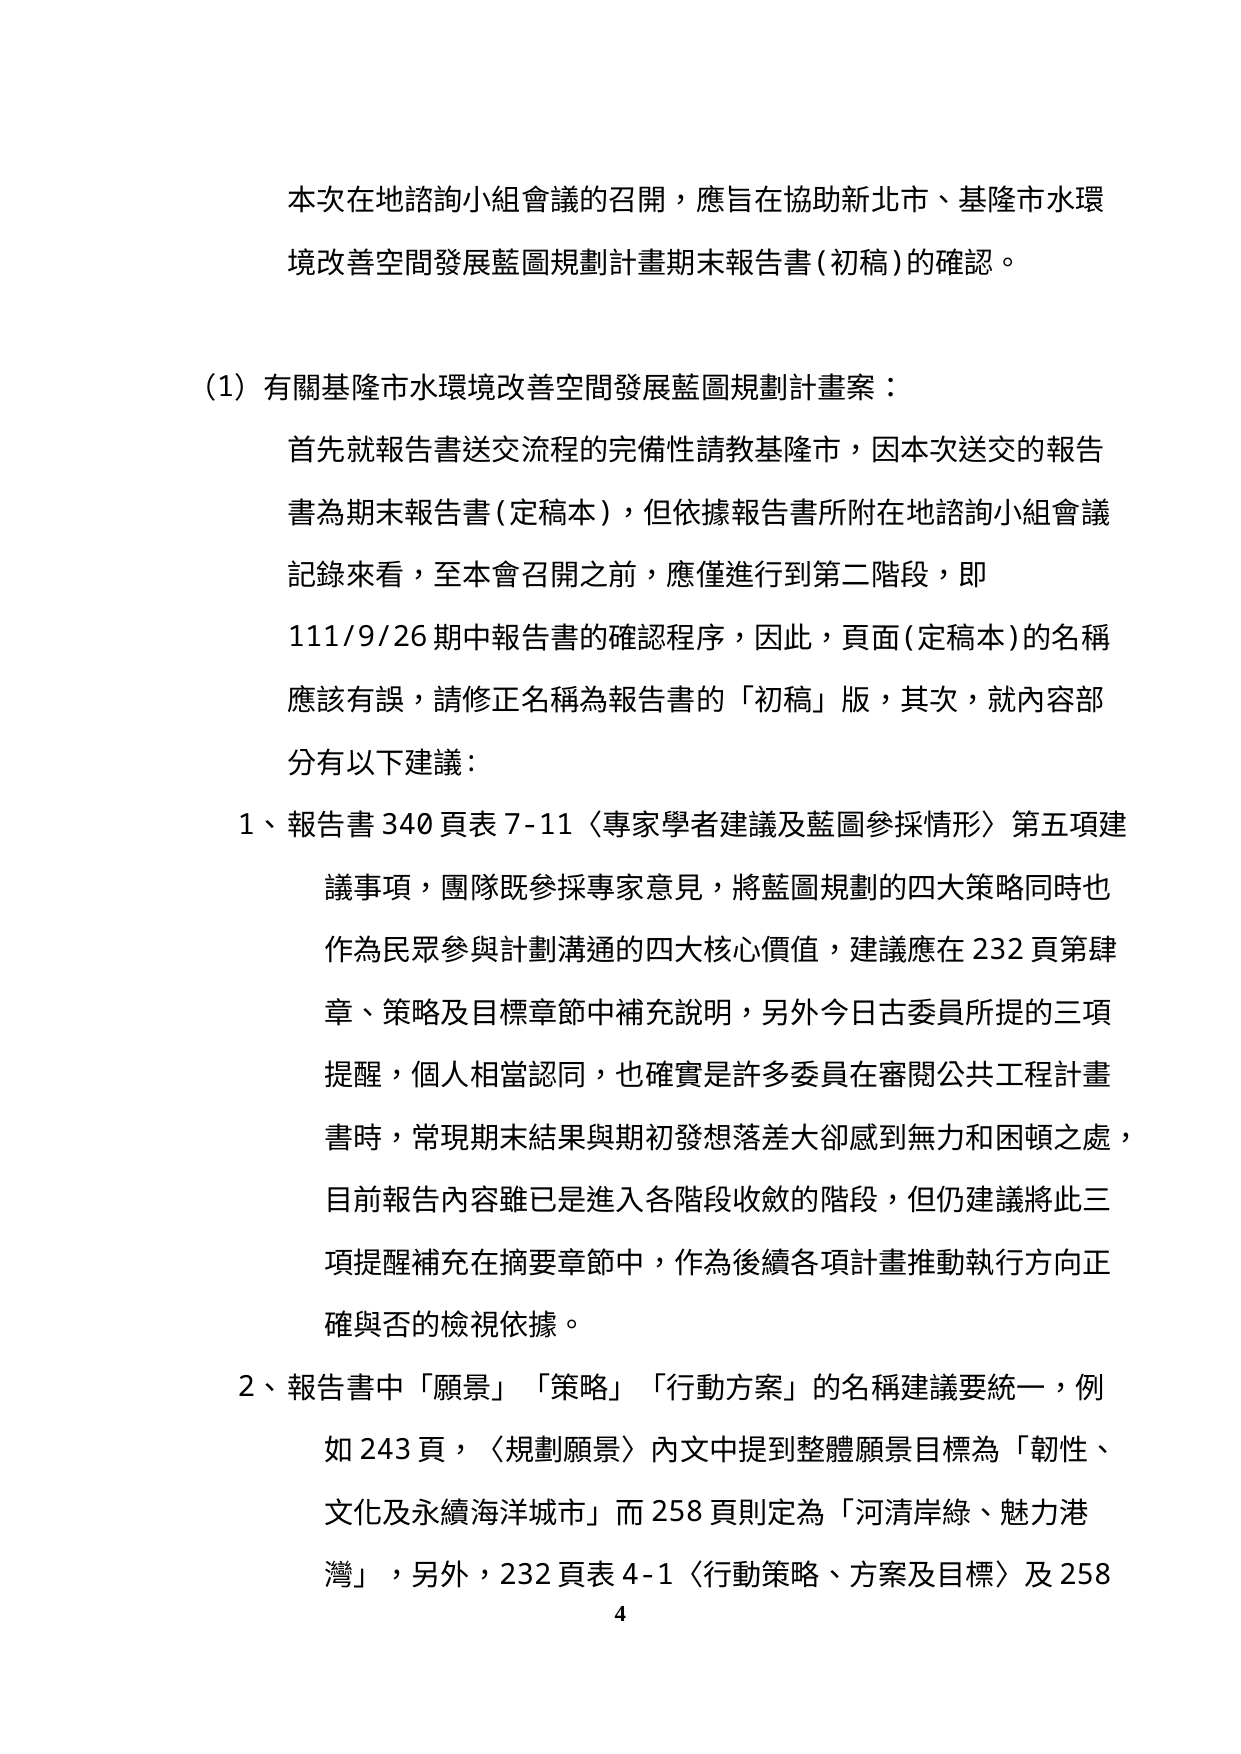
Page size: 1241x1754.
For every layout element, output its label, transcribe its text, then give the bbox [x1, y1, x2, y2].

list 報告書340頁表7-11〈專家學者建議及藍圖參採情形〉第五項建議事項，團隊既參採專家意見，將藍圖規劃的四大策略同時也作為民眾參與計劃溝通的四大核心價值，建議應在232頁第肆章、策略及目標章節中補充說明，另外今日古委員所提的三項提醒，個人相當認同，也確實是許多委員在審閱公共工程計畫書時，常現期末結果與期初發想落差大卻感到無力和困頓之處，目前報告內容雖已是進入各階段收斂的階段，但仍建議將此三項提醒補充在摘要章節中，作為後續各項計畫推動執行方向正確與否的檢視依據。 [237, 781, 1128, 1344]
text 首先就報告書送交流程的完備性請教基隆市，因本次送交的報告書為期末報告書(定稿本)，但依據報告書所附在地諮詢小組會議記錄來看，至本會召開之前，應僅進行到第二階段，即111/9/26期中報告書的確認程序，因此，頁面(定稿本)的名稱應該有誤，請修正名稱為報告書的「初稿」版，其次，就內容部分有以下建議: [287, 406, 1128, 781]
list 報告書中「願景」「策略」「行動方案」的名稱建議要統一，例如243頁，〈規劃願景〉內文中提到整體願景目標為「韌性、文化及永續海洋城市」而258頁則定為「河清岸綠、魅力港灣」，另外，232頁表4-1〈行動策略、方案及目標〉及258 [237, 1344, 1128, 1594]
list 有關基隆市水環境改善空間發展藍圖規劃計畫案： [187, 344, 1128, 406]
text 本次在地諮詢小組會議的召開，應旨在協助新北市、基隆市水環境改善空間發展藍圖規劃計畫期末報告書(初稿)的確認。 [287, 156, 1128, 281]
